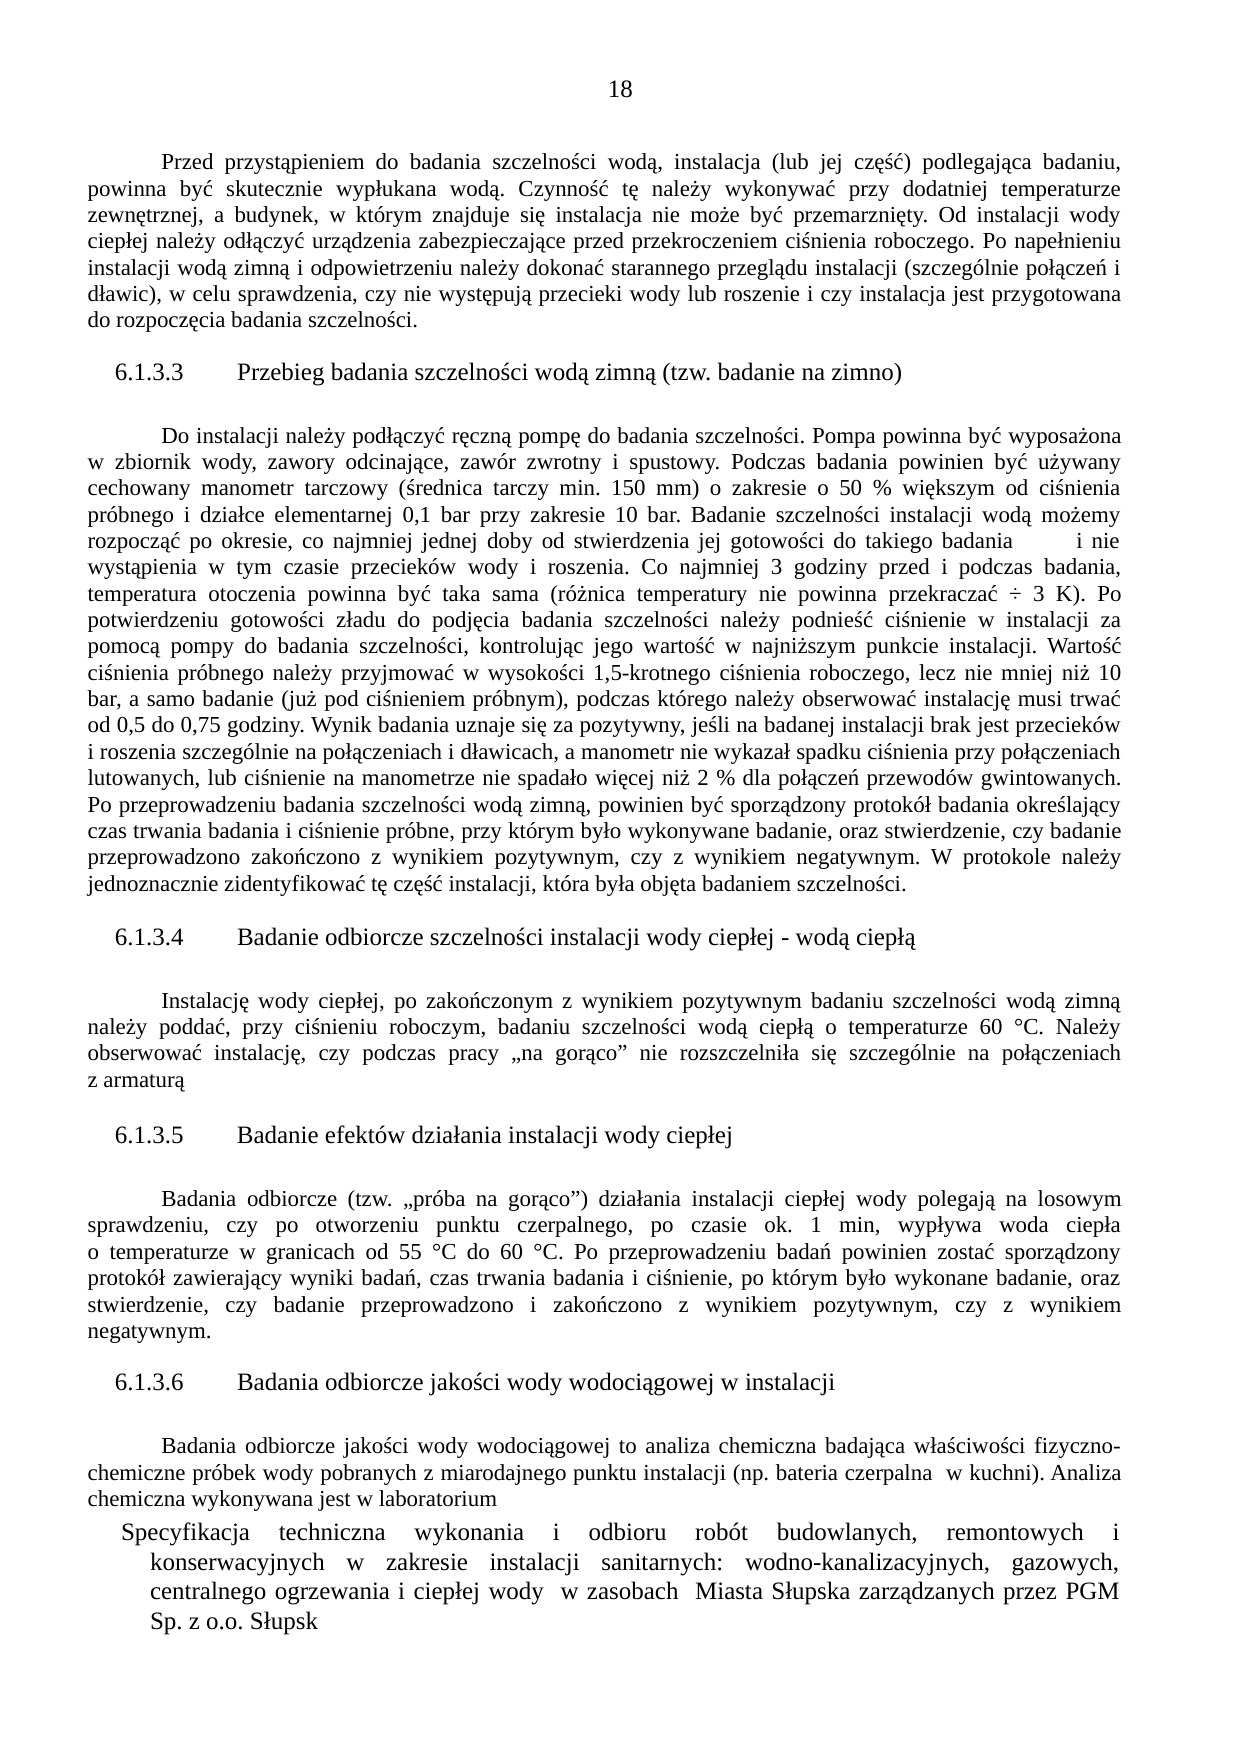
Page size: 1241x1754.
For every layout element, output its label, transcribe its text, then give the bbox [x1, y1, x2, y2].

text 6.1.3.3 Przebieg badania szczelności wodą zimną (tzw. badanie na zimno) [87, 357, 1129, 386]
text Przed przystąpieniem do badania szczelności wodą, instalacja (lub jej część) podlegająca badaniu, powinna być skutecznie wypłukana wodą. Czynność tę należy wykonywać przy dodatniej temperaturze zewnętrznej, a budynek, w którym znajduje się instalacja nie może być przemarznięty. Od instalacji wody ciepłej należy odłączyć urządzenia zabezpieczające przed przekroczeniem ciśnienia roboczego. Po napełnieniu instalacji wodą zimną i odpowietrzeniu należy dokonać starannego przeglądu instalacji (szczególnie połączeń i dławic), w celu sprawdzenia, czy nie występują przecieki wody lub roszenie i czy instalacja jest przygotowana do rozpoczęcia badania szczelności. [87, 148, 1123, 333]
text Badania odbiorcze (tzw. „próba na gorąco”) działania instalacji ciepłej wody polegają na losowym sprawdzeniu, czy po otworzeniu punktu czerpalnego, po czasie ok. 1 min, wypływa woda ciepła o temperaturze w granicach od 55 °C do 60 °C. Po przeprowadzeniu badań powinien zostać sporządzony protokół zawierający wyniki badań, czas trwania badania i ciśnienie, po którym było wykonane badanie, oraz stwierdzenie, czy badanie przeprowadzono i zakończono z wynikiem pozytywnym, czy z wynikiem negatywnym. [87, 1185, 1123, 1343]
text 6.1.3.5 Badanie efektów działania instalacji wody ciepłej [87, 1120, 1129, 1149]
text 6.1.3.4 Badanie odbiorcze szczelności instalacji wody ciepłej - wodą ciepłą [87, 922, 1129, 951]
text Instalację wody ciepłej, po zakończonym z wynikiem pozytywnym badaniu szczelności wodą zimną należy poddać, przy ciśnieniu roboczym, badaniu szczelności wodą ciepłą o temperaturze 60 °C. Należy obserwować instalację, czy podczas pracy „na gorąco” nie rozszczelniła się szczególnie na połączeniach z armaturą [87, 987, 1123, 1092]
text Badania odbiorcze jakości wody wodociągowej to analiza chemiczna badająca właściwości fizyczno-chemiczne próbek wody pobranych z miarodajnego punktu instalacji (np. bateria czerpalna w kuchni). Analiza chemiczna wykonywana jest w laboratorium [87, 1432, 1123, 1511]
text 6.1.3.6 Badania odbiorcze jakości wody wodociągowej w instalacji [87, 1367, 1129, 1397]
text Do instalacji należy podłączyć ręczną pompę do badania szczelności. Pompa powinna być wyposażona w zbiornik wody, zawory odcinające, zawór zwrotny i spustowy. Podczas badania powinien być używany cechowany manometr tarczowy (średnica tarczy min. 150 mm) o zakresie o 50 % większym od ciśnienia próbnego i działce elementarnej 0,1 bar przy zakresie 10 bar. Badanie szczelności instalacji wodą możemy rozpocząć po okresie, co najmniej jednej doby od stwierdzenia jej gotowości do takiego badania i nie wystąpienia w tym czasie przecieków wody i roszenia. Co najmniej 3 godziny przed i podczas badania, temperatura otoczenia powinna być taka sama (różnica temperatury nie powinna przekraczać ÷ 3 K). Po potwierdzeniu gotowości zładu do podjęcia badania szczelności należy podnieść ciśnienie w instalacji za pomocą pompy do badania szczelności, kontrolując jego wartość w najniższym punkcie instalacji. Wartość ciśnienia próbnego należy przyjmować w wysokości 1,5-krotnego ciśnienia roboczego, lecz nie mniej niż 10 bar, a samo badanie (już pod ciśnieniem próbnym), podczas którego należy obserwować instalację musi trwać od 0,5 do 0,75 godziny. Wynik badania uznaje się za pozytywny, jeśli na badanej instalacji brak jest przecieków i roszenia szczególnie na połączeniach i dławicach, a manometr nie wykazał spadku ciśnienia przy połączeniach lutowanych, lub ciśnienie na manometrze nie spadało więcej niż 2 % dla połączeń przewodów gwintowanych. Po przeprowadzeniu badania szczelności wodą zimną, powinien być sporządzony protokół badania określający czas trwania badania i ciśnienie próbne, przy którym było wykonywane badanie, oraz stwierdzenie, czy badanie przeprowadzono zakończono z wynikiem pozytywnym, czy z wynikiem negatywnym. W protokole należy jednoznacznie zidentyfikować tę część instalacji, która była objęta badaniem szczelności. [87, 422, 1123, 896]
